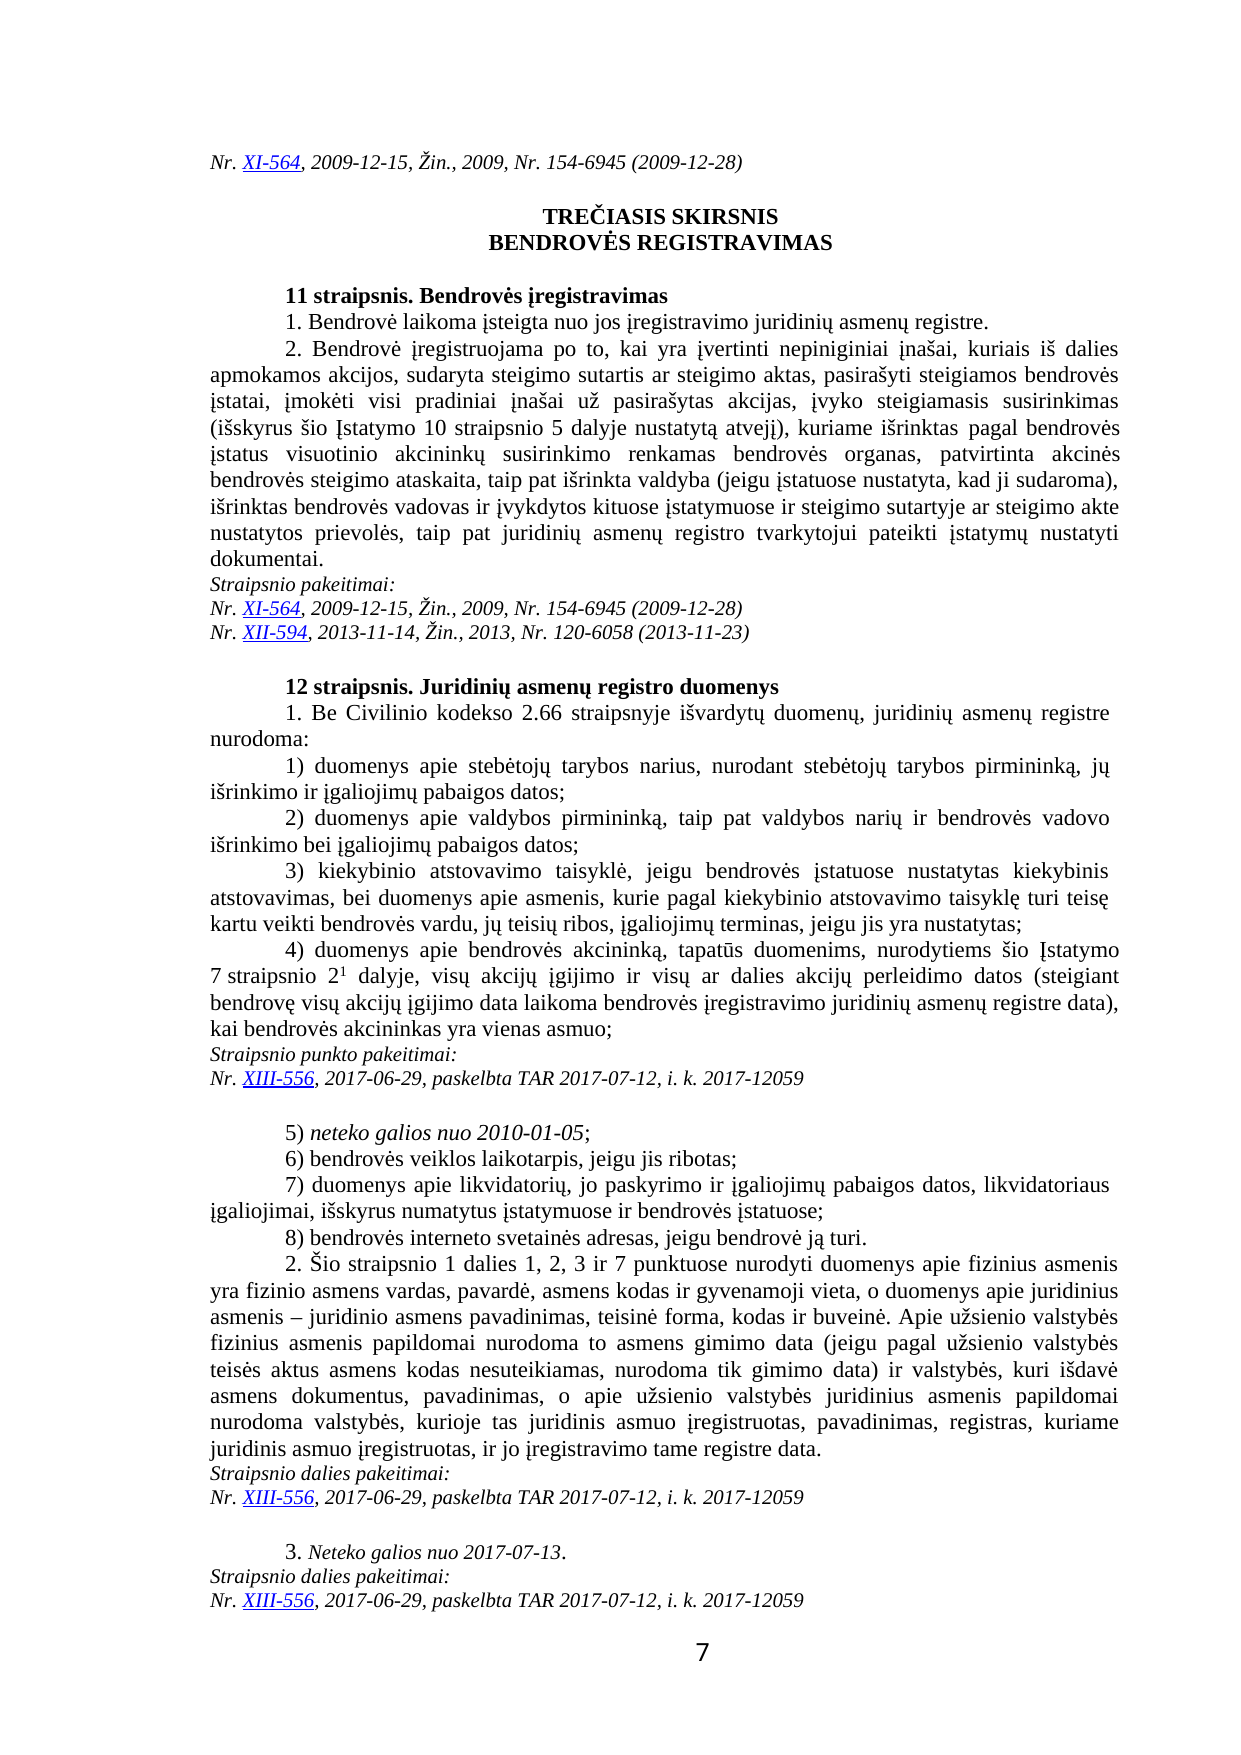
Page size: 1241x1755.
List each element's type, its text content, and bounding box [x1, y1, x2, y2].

text Nr. XI-564, 2009-12-15, Žin., 2009, Nr. 154-6945 (2009-12-28) [210, 596, 1120, 620]
text 7) duomenys apie likvidatorių, jo paskyrimo ir įgaliojimų pabaigos datos, likvidatoriaus įgaliojimai, išskyrus numatytus įstatymuose ir bendrovės įstatuose; [210, 1171, 1111, 1224]
text 1) duomenys apie stebėtojų tarybos narius, nurodant stebėtojų tarybos pirmininką, jų išrinkimo ir įgaliojimų pabaigos datos; [210, 752, 1111, 804]
text Nr. XI-564, 2009-12-15, Žin., 2009, Nr. 154-6945 (2009-12-28) [210, 150, 1120, 174]
text 6) bendrovės veiklos laikotarpis, jeigu jis ribotas; [210, 1145, 1111, 1171]
text BENDROVĖS REGISTRAVIMAS [210, 229, 1111, 256]
text 11 straipsnis. Bendrovės įregistravimas [210, 282, 1111, 308]
text 2. Bendrovė įregistruojama po to, kai yra įvertinti nepiniginiai įnašai, kuriais iš dalies apmokamos akcijos, sudaryta steigimo sutartis ar steigimo aktas, pasirašyti steigiamos bendrovės įstatai, įmokėti visi pradiniai įnašai už pasirašytas akcijas, įvyko steigiamasis susirinkimas (išskyrus šio Įstatymo 10 straipsnio 5 dalyje nustatytą atvejį), kuriame išrinktas pagal bendrovės įstatus visuotinio akcininkų susirinkimo renkamas bendrovės organas, patvirtinta akcinės bendrovės steigimo ataskaita, taip pat išrinkta valdyba (jeigu įstatuose nustatyta, kad ji sudaroma), išrinktas bendrovės vadovas ir įvykdytos kituose įstatymuose ir steigimo sutartyje ar steigimo akte nustatytos prievolės, taip pat juridinių asmenų registro tvarkytojui pateikti įstatymų nustatyti dokumentai. [210, 334, 1120, 572]
text Nr. XIII-556, 2017-06-29, paskelbta TAR 2017-07-12, i. k. 2017-12059 [210, 1485, 1120, 1509]
text Straipsnio punkto pakeitimai: [210, 1042, 1120, 1066]
text 2) duomenys apie valdybos pirmininką, taip pat valdybos narių ir bendrovės vadovo išrinkimo bei įgaliojimų pabaigos datos; [210, 804, 1111, 857]
text Nr. XIII-556, 2017-06-29, paskelbta TAR 2017-07-12, i. k. 2017-12059 [210, 1588, 1120, 1612]
text 5) neteko galios nuo 2010-01-05; [210, 1118, 1111, 1145]
text 1. Be Civilinio kodekso 2.66 straipsnyje išvardytų duomenų, juridinių asmenų registre nurodoma: [210, 699, 1111, 752]
text Straipsnio dalies pakeitimai: [210, 1461, 1120, 1485]
text 3. Neteko galios nuo 2017-07-13. [210, 1538, 1111, 1564]
text Straipsnio dalies pakeitimai: [210, 1564, 1120, 1588]
text 3) kiekybinio atstovavimo taisyklė, jeigu bendrovės įstatuose nustatytas kiekybinis atstovavimas, bei duomenys apie asmenis, kurie pagal kiekybinio atstovavimo taisyklę turi teisę kartu veikti bendrovės vardu, jų teisių ribos, įgaliojimų terminas, jeigu jis yra nustatytas; [210, 857, 1110, 936]
text 4) duomenys apie bendrovės akcininką, tapatūs duomenims, nurodytiems šio Įstatymo 7 straipsnio 21 dalyje, visų akcijų įgijimo ir visų ar dalies akcijų perleidimo datos (steigiant bendrovę visų akcijų įgijimo data laikoma bendrovės įregistravimo juridinių asmenų registre data), kai bendrovės akcininkas yra vienas asmuo; [210, 936, 1120, 1042]
text 2. Šio straipsnio 1 dalies 1, 2, 3 ir 7 punktuose nurodyti duomenys apie fizinius asmenis yra fizinio asmens vardas, pavardė, asmens kodas ir gyvenamoji vieta, o duomenys apie juridinius asmenis – juridinio asmens pavadinimas, teisinė forma, kodas ir buveinė. Apie užsienio valstybės fizinius asmenis papildomai nurodoma to asmens gimimo data (jeigu pagal užsienio valstybės teisės aktus asmens kodas nesuteikiamas, nurodoma tik gimimo data) ir valstybės, kuri išdavė asmens dokumentus, pavadinimas, o apie užsienio valstybės juridinius asmenis papildomai nurodoma valstybės, kurioje tas juridinis asmuo įregistruotas, pavadinimas, registras, kuriame juridinis asmuo įregistruotas, ir jo įregistravimo tame registre data. [210, 1250, 1120, 1461]
text TREČIASIS SKIRSNIS [210, 203, 1111, 229]
text Nr. XIII-556, 2017-06-29, paskelbta TAR 2017-07-12, i. k. 2017-12059 [210, 1066, 1120, 1090]
text Nr. XII-594, 2013-11-14, Žin., 2013, Nr. 120-6058 (2013-11-23) [210, 620, 1120, 644]
text 12 straipsnis. Juridinių asmenų registro duomenys [210, 673, 1111, 699]
text 8) bendrovės interneto svetainės adresas, jeigu bendrovė ją turi. [210, 1224, 1111, 1250]
text Straipsnio pakeitimai: [210, 572, 1111, 596]
text 1. Bendrovė laikoma įsteigta nuo jos įregistravimo juridinių asmenų registre. [210, 308, 1111, 334]
